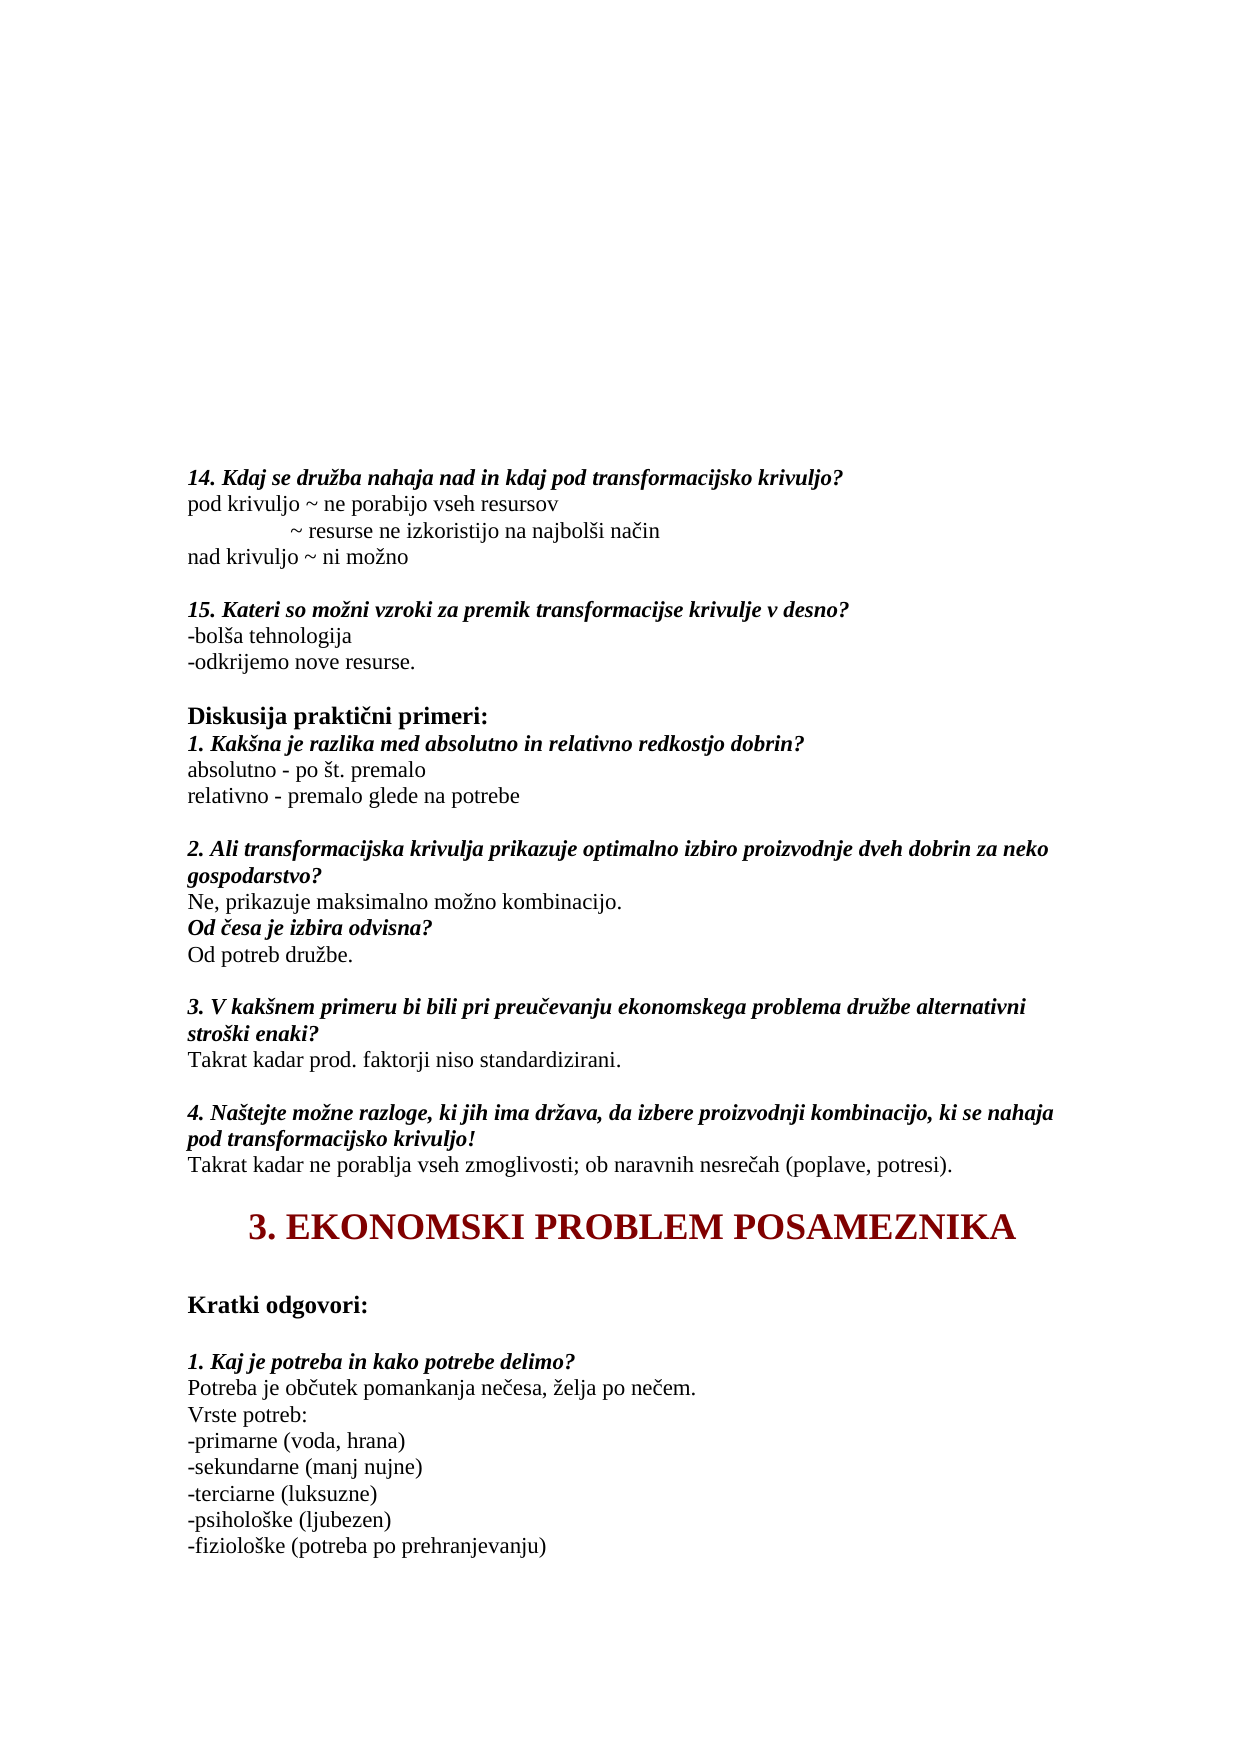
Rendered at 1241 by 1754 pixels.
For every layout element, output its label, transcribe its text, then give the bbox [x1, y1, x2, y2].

text 14. Kdaj se družba nahaja nad in kdaj pod transformacijsko krivuljo? [187, 464, 1078, 490]
text Vrste potreb: -primarne (voda, hrana) [187, 1401, 1078, 1453]
text -psihološke (ljubezen) [187, 1506, 1078, 1532]
text -odkrijemo nove resurse. [187, 648, 1078, 675]
text Od potreb družbe. [187, 941, 1078, 967]
text Diskusija praktični primeri: [187, 701, 1078, 730]
text ~ resurse ne izkoristijo na najbolši način [187, 517, 1078, 543]
text Od česa je izbira odvisna? [187, 914, 1078, 941]
text 2. Ali transformacijska krivulja prikazuje optimalno izbiro proizvodnje dveh dobrin za neko gospodarstvo? [187, 835, 1078, 888]
text absolutno - po št. premalo [187, 756, 1078, 783]
text nad krivuljo ~ ni možno [187, 543, 1078, 569]
text 3. EKONOMSKI PROBLEM POSAMEZNIKA [187, 1204, 1078, 1247]
text relativno - premalo glede na potrebe [187, 783, 1078, 809]
text 4. Naštejte možne razloge, ki jih ima država, da izbere proizvodnji kombinacijo, ki se nahaja pod transformacijsko krivuljo! [187, 1099, 1078, 1152]
text -sekundarne (manj nujne) [187, 1453, 1078, 1480]
text -bolša tehnologija [187, 622, 1078, 648]
text -terciarne (luksuzne) [187, 1480, 1078, 1506]
text Takrat kadar prod. faktorji niso standardizirani. [187, 1046, 1078, 1072]
text -fiziološke (potreba po prehranjevanju) [187, 1532, 1078, 1559]
text Takrat kadar ne porablja vseh zmoglivosti; ob naravnih nesrečah (poplave, potresi). [187, 1152, 1078, 1178]
text pod krivuljo ~ ne porabijo vseh resursov [187, 490, 1078, 517]
text Potreba je občutek pomankanja nečesa, želja po nečem. [187, 1374, 1078, 1401]
text Kratki odgovori: [187, 1291, 1078, 1319]
text Ne, prikazuje maksimalno možno kombinacijo. [187, 888, 1078, 914]
text 15. Kateri so možni vzroki za premik transformacijse krivulje v desno? [187, 596, 1078, 622]
text 1. Kakšna je razlika med absolutno in relativno redkostjo dobrin? [187, 730, 1078, 756]
text 3. V kakšnem primeru bi bili pri preučevanju ekonomskega problema družbe alternativni stroški enaki? [187, 993, 1078, 1046]
text 1. Kaj je potreba in kako potrebe delimo? [187, 1348, 1078, 1374]
